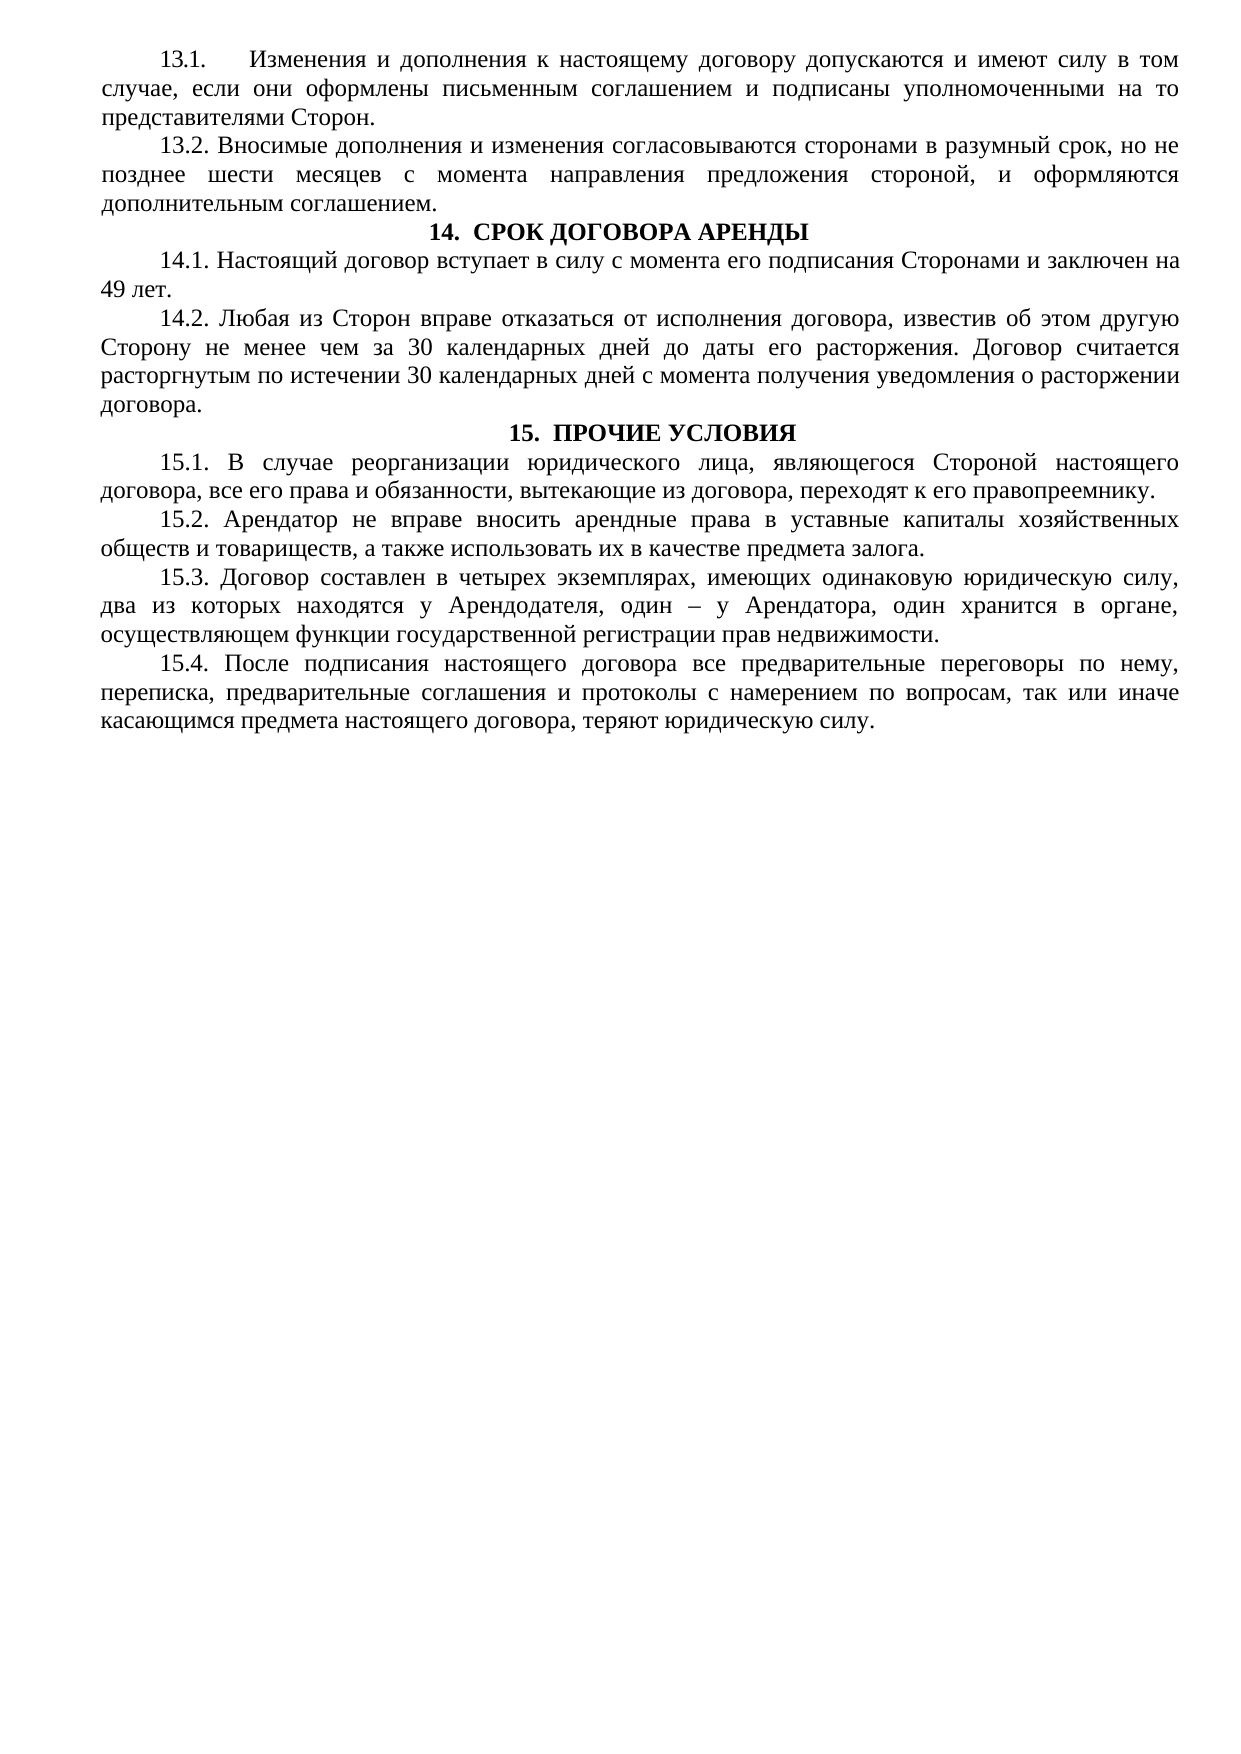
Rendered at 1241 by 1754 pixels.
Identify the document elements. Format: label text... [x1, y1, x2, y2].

text 13.1. Изменения и дополнения к настоящему договору допускаются и имеют силу в том случае, если они оформлены письменным соглашением и подписаны уполномоченными на то представителями Сторон. [101, 44, 1181, 131]
text 15.3. Договор составлен в четырех экземплярах, имеющих одинаковую юридическую силу, два из которых находятся у Арендодателя, один – у Арендатора, один хранится в органе, осуществляющем функции государственной регистрации прав недвижимости. [100, 562, 1180, 648]
text 15.2. Арендатор не вправе вносить арендные права в уставные капиталы хозяйственных обществ и товариществ, а также использовать их в качестве предмета залога. [100, 504, 1180, 562]
text 15.1. В случае реорганизации юридического лица, являющегося Стороной настоящего договора, все его права и обязанности, вытекающие из договора, переходят к его правопреемнику. [100, 447, 1180, 504]
text 13.2. Вносимые дополнения и изменения согласовываются сторонами в разумный срок, но не позднее шести месяцев с момента направления предложения стороной, и оформляются дополнительным соглашением. [101, 131, 1181, 217]
text 14.1. Настоящий договор вступает в силу с момента его подписания Сторонами и заключен на 49 лет. [100, 246, 1181, 303]
list СРОК ДОГОВОРА АРЕНДЫ [56, 217, 1181, 246]
text 15.4. После подписания настоящего договора все предварительные переговоры по нему, переписка, предварительные соглашения и протоколы с намерением по вопросам, так или иначе касающимся предмета настоящего договора, теряют юридическую силу. [100, 648, 1180, 734]
list ПРОЧИЕ УСЛОВИЯ [100, 418, 1181, 447]
text 14.2. Любая из Сторон вправе отказаться от исполнения договора, известив об этом другую Сторону не менее чем за 30 календарных дней до даты его расторжения. Договор считается расторгнутым по истечении 30 календарных дней с момента получения уведомления о расторжении договора. [100, 303, 1181, 418]
